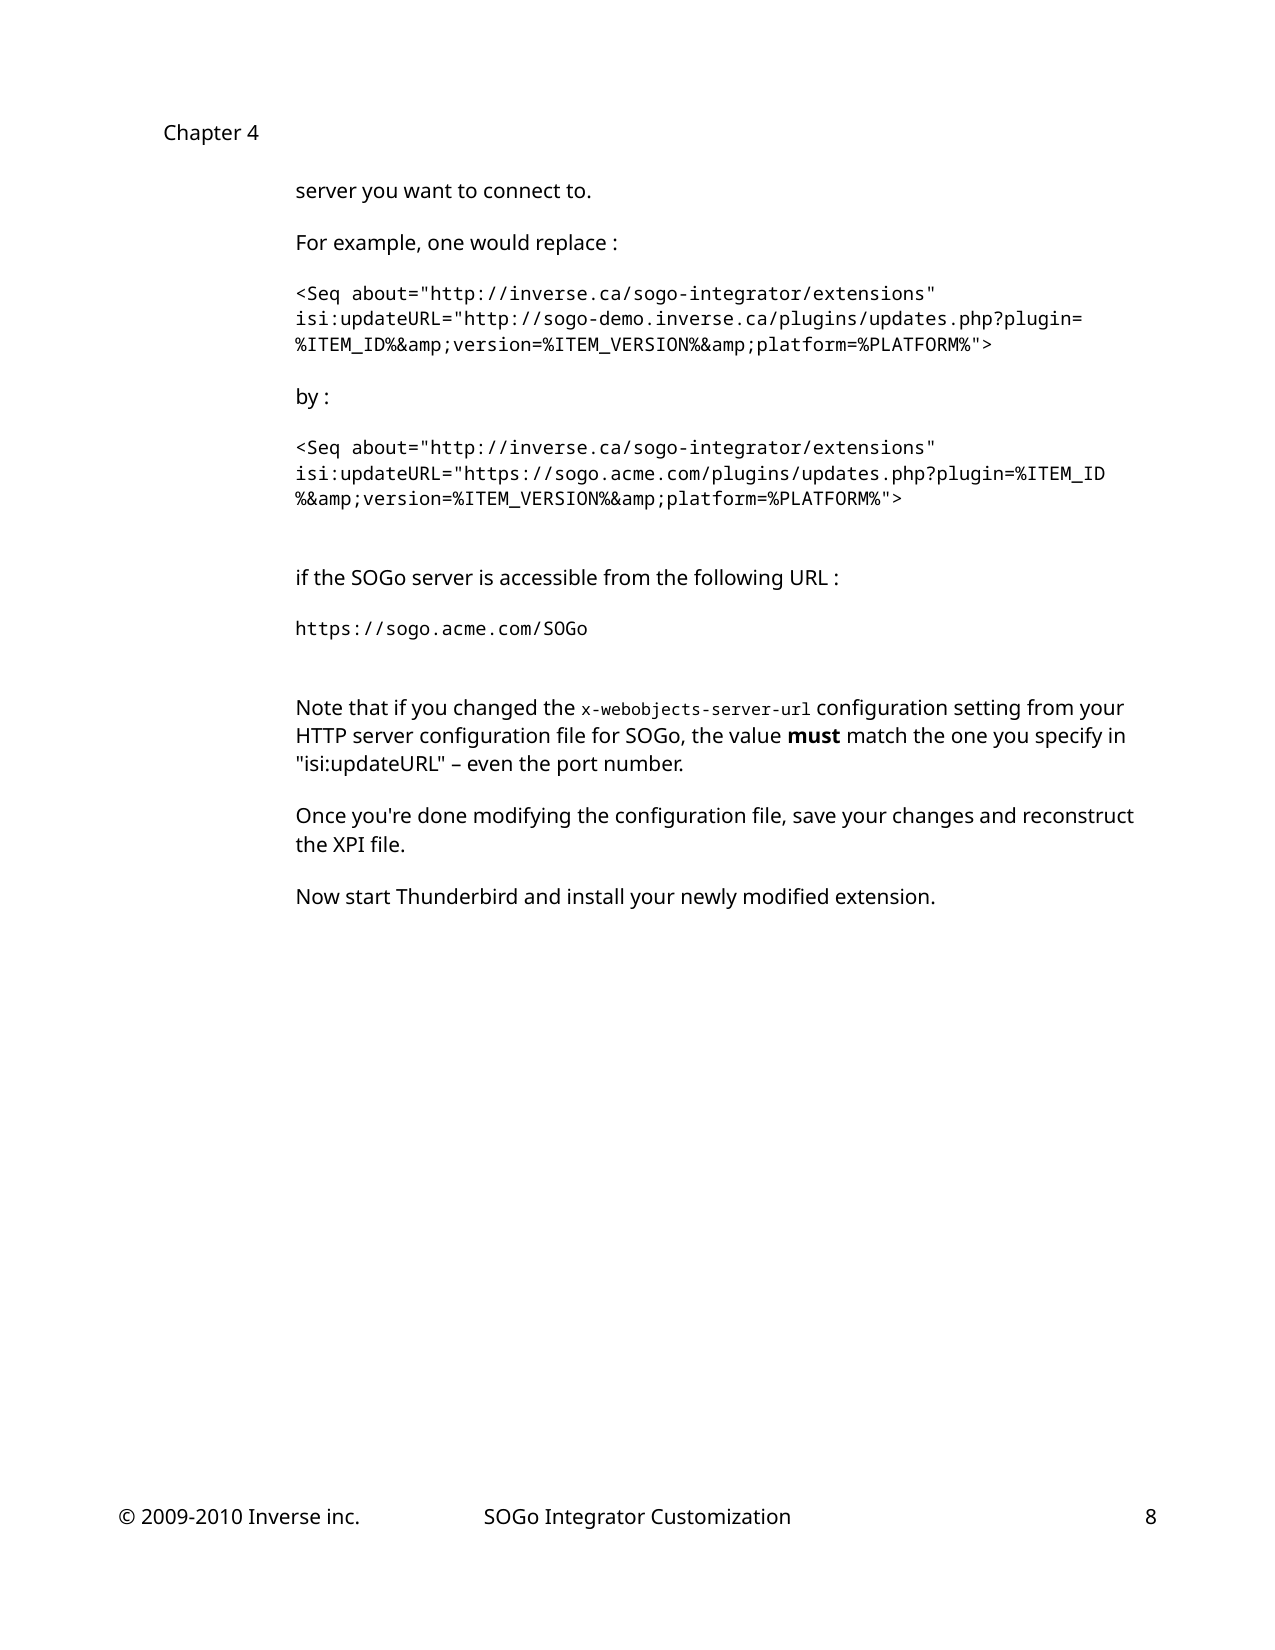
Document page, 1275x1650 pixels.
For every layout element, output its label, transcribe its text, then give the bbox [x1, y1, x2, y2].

text Now start Thunderbird and install your newly modified extension. [295, 882, 1157, 911]
text https://sogo.acme.com/SOGo [295, 615, 1157, 641]
text For example, one would replace : [295, 228, 1157, 257]
text Once you're done modifying the configuration file, save your changes and reconstruct the XPI file. [295, 802, 1157, 858]
text if the SOGo server is accessible from the following URL : [295, 563, 1157, 591]
text Note that if you changed the x-webobjects-server-url configuration setting from your HTTP server configuration file for SOGo, the value must match the one you specify in "isi:updateURL" – even the port number. [295, 693, 1157, 778]
text <Seq about="http://inverse.ca/sogo-integrator/extensions" isi:updateURL="https://sogo.acme.com/plugins/updates.php?plugin=%ITEM_ID%&amp;version=%ITEM_VERSION%&amp;platform=%PLATFORM%"> [295, 434, 1157, 511]
text server you want to connect to. [295, 176, 1157, 204]
text by : [295, 382, 1157, 411]
text <Seq about="http://inverse.ca/sogo-integrator/extensions" isi:updateURL="http://sogo-demo.inverse.ca/plugins/updates.php?plugin=%ITEM_ID%&amp;version=%ITEM_VERSION%&amp;platform=%PLATFORM%"> [295, 280, 1157, 382]
